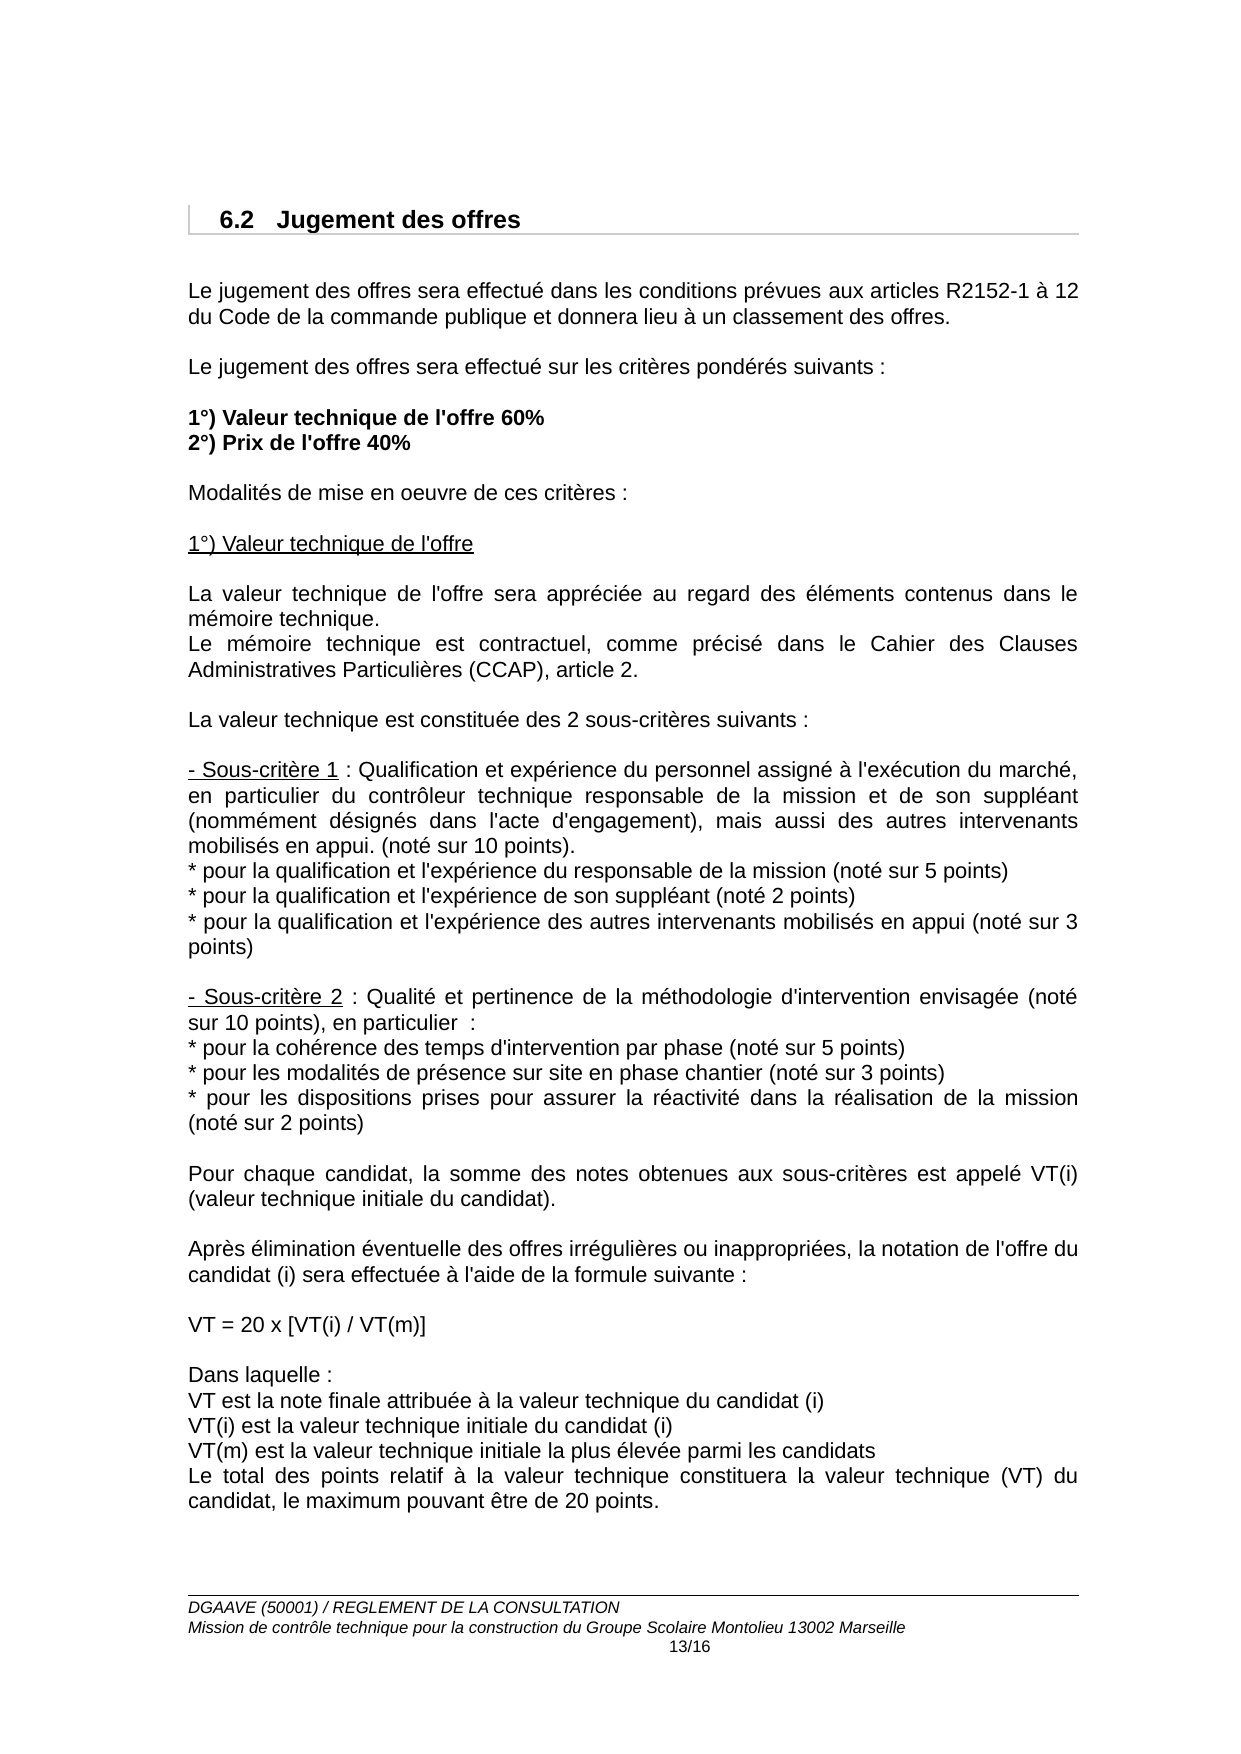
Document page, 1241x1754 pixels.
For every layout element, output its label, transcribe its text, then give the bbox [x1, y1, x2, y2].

text Après élimination éventuelle des offres irrégulières ou inappropriées, la notation de l'offre du candidat (i) sera effectuée à l'aide de la formule suivante : [188, 1236, 1079, 1287]
text 1°) Valeur technique de l'offre [188, 530, 1079, 556]
text VT(m) est la valeur technique initiale la plus élevée parmi les candidats [188, 1438, 1079, 1463]
text * pour la qualification et l'expérience des autres intervenants mobilisés en appui (noté sur 3 points) [188, 908, 1079, 959]
text Pour chaque candidat, la somme des notes obtenues aux sous-critères est appelé VT(i) (valeur technique initiale du candidat). [188, 1161, 1079, 1211]
text Le mémoire technique est contractuel, comme précisé dans le Cahier des Clauses Administratives Particulières (CCAP), article 2. [188, 631, 1079, 682]
text La valeur technique de l'offre sera appréciée au regard des éléments contenus dans le mémoire technique. [188, 581, 1079, 631]
text - Sous-critère 2 : Qualité et pertinence de la méthodologie d'intervention envisagée (noté sur 10 points), en particulier : [188, 984, 1079, 1034]
text 1°) Valeur technique de l'offre 60% [188, 404, 1079, 429]
text Le total des points relatif à la valeur technique constituera la valeur technique (VT) du candidat, le maximum pouvant être de 20 points. [188, 1463, 1079, 1513]
text VT est la note finale attribuée à la valeur technique du candidat (i) [188, 1387, 1079, 1413]
text * pour les modalités de présence sur site en phase chantier (noté sur 3 points) [188, 1060, 1079, 1085]
text VT = 20 x [VT(i) / VT(m)] [188, 1312, 1079, 1337]
text * pour les dispositions prises pour assurer la réactivité dans la réalisation de la mission (noté sur 2 points) [188, 1085, 1079, 1135]
text - Sous-critère 1 : Qualification et expérience du personnel assigné à l'exécution du marché, en particulier du contrôleur technique responsable de la mission et de son suppléant (nommément désignés dans l'acte d'engagement), mais aussi des autres intervenants mobilisés en appui. (noté sur 10 points). [188, 757, 1079, 858]
text 2°) Prix de l'offre 40% [188, 429, 1079, 455]
text * pour la qualification et l'expérience de son suppléant (noté 2 points) [188, 883, 1079, 908]
text Le jugement des offres sera effectué dans les conditions prévues aux articles R2152-1 à 12 du Code de la commande publique et donnera lieu à un classement des offres. [188, 278, 1079, 329]
text * pour la cohérence des temps d'intervention par phase (noté sur 5 points) [188, 1034, 1079, 1060]
text * pour la qualification et l'expérience du responsable de la mission (noté sur 5 points) [188, 858, 1079, 883]
text Le jugement des offres sera effectué sur les critères pondérés suivants : [188, 354, 1079, 379]
text Dans laquelle : [188, 1362, 1079, 1387]
subtitle Jugement des offres [188, 204, 1079, 233]
text La valeur technique est constituée des 2 sous-critères suivants : [188, 707, 1079, 732]
text Modalités de mise en oeuvre de ces critères : [188, 480, 1079, 505]
text VT(i) est la valeur technique initiale du candidat (i) [188, 1413, 1079, 1438]
